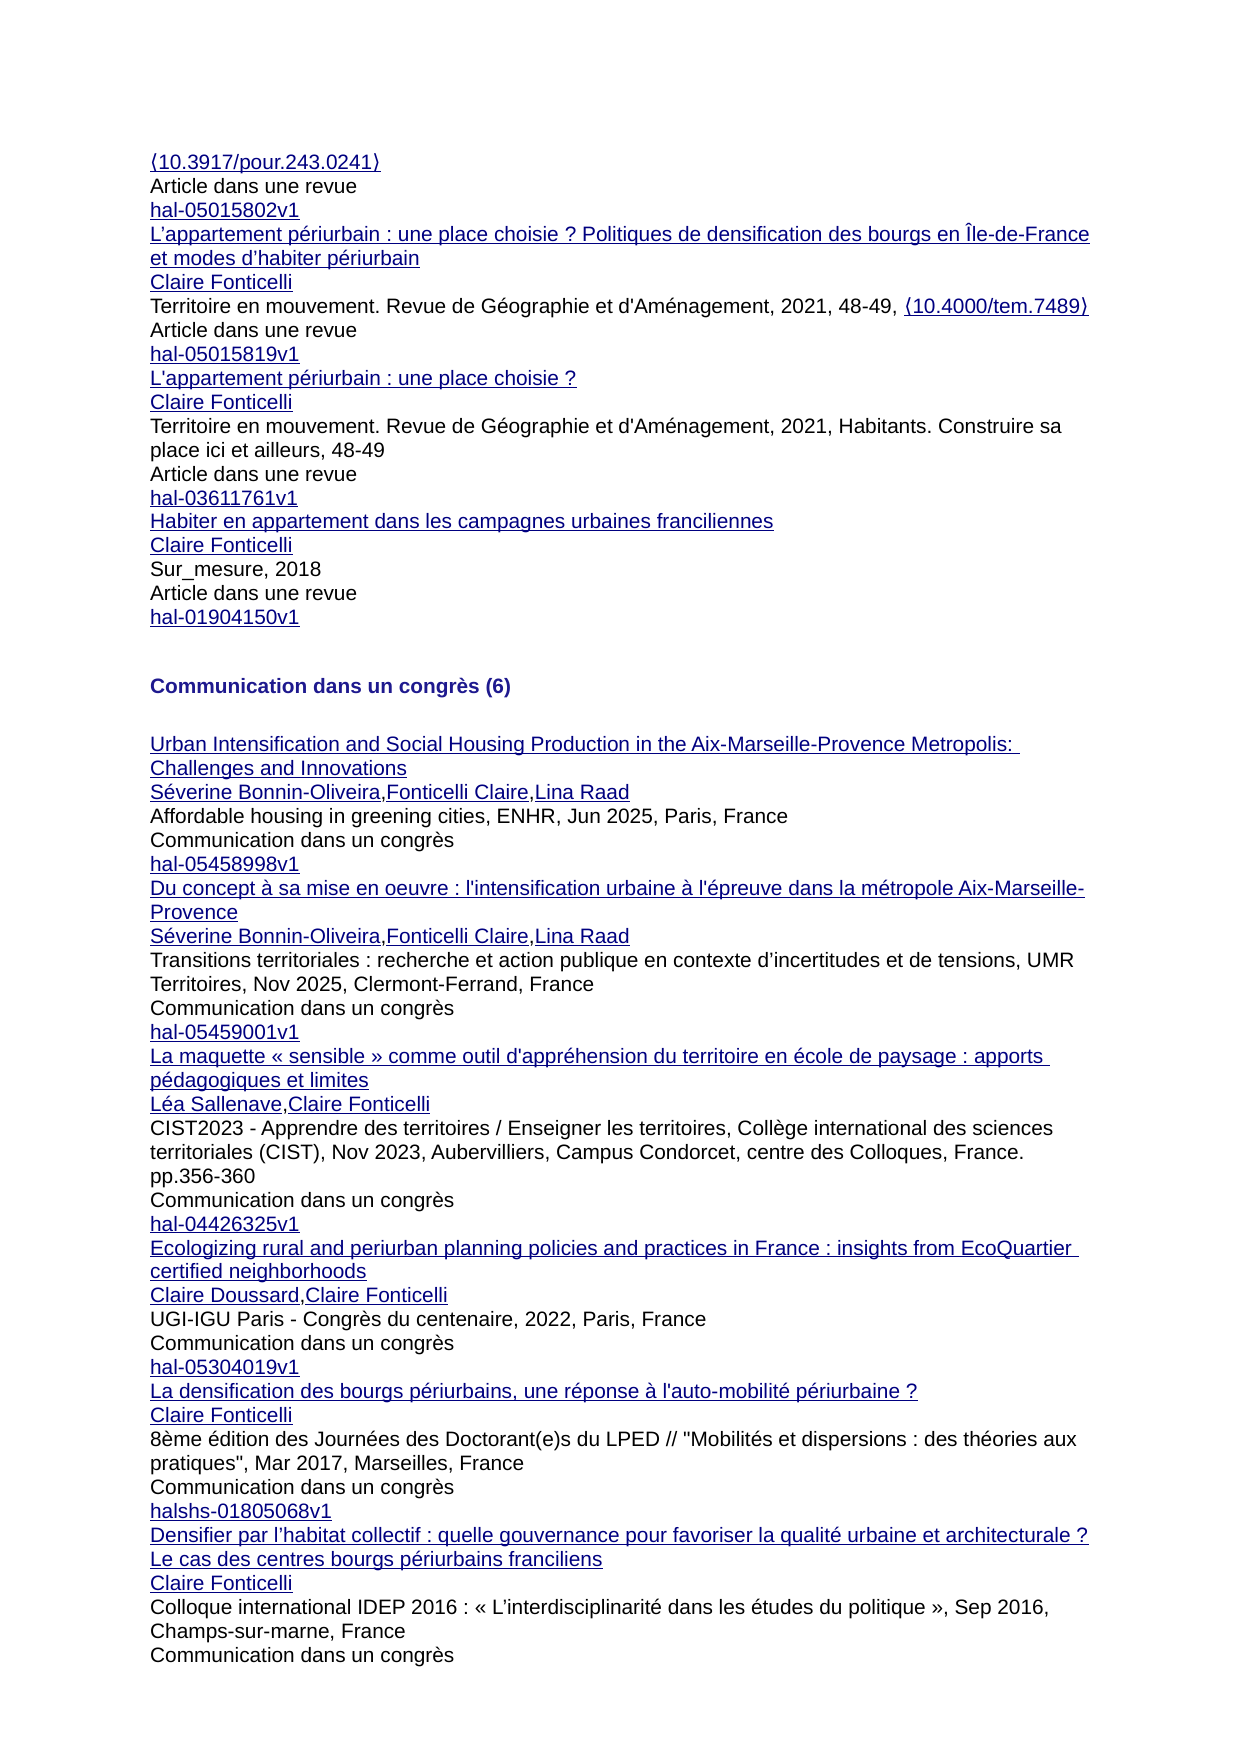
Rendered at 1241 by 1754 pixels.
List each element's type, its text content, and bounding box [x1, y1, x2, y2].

table_cell ⟨10.3917/pour.243.0241⟩ Article dans une revue hal-05015802v1 [150, 150, 1090, 222]
table_cell Densifier par l’habitat collectif : quelle gouvernance pour favoriser la qualité urbaine et architecturale ? Le cas des centres bourgs périurbains franciliens Claire Fonticelli Colloque international IDEP 2016 : « L’interdisciplinarité dans les études du politique », Sep 2016, Champs-sur-marne, France Communication dans un congrès [150, 1523, 1090, 1667]
table_header Urban Intensification and Social Housing Production in the Aix-Marseille-Provence Metropolis: Challenges and Innovations Séverine Bonnin-Oliveira,Fonticelli Claire,Lina Raad Affordable housing in greening cities, ENHR, Jun 2025, Paris, France Communication dans un congrès hal-05458998v1 [150, 732, 1090, 876]
table_cell L’appartement périurbain : une place choisie ? Politiques de densification des bourgs en Île-de-France [150, 222, 1090, 243]
table_cell La densification des bourgs périurbains, une réponse à l'auto‐mobilité périurbaine ? Claire Fonticelli 8ème édition des Journées des Doctorant(e)s du LPED // "Mobilités et dispersions : des théories aux pratiques", Mar 2017, Marseilles, France Communication dans un congrès halshs-01805068v1 [150, 1379, 1090, 1523]
subtitle Communication dans un congrès (6) [150, 674, 1090, 698]
table_cell et modes d’habiter périurbain Claire Fonticelli Territoire en mouvement. Revue de Géographie et d'Aménagement, 2021, 48-49, ⟨10.4000/tem.7489⟩ Article dans une revue hal-05015819v1 [150, 244, 1090, 366]
table_cell La maquette « sensible » comme outil d'appréhension du territoire en école de paysage : apports pédagogiques et limites Léa Sallenave,Claire Fonticelli CIST2023 - Apprendre des territoires / Enseigner les territoires, Collège international des sciences territoriales (CIST), Nov 2023, Aubervilliers, Campus Condorcet, centre des Colloques, France. pp.356-360 Communication dans un congrès hal-04426325v1 [150, 1044, 1090, 1235]
table_cell Habiter en appartement dans les campagnes urbaines franciliennes Claire Fonticelli Sur_mesure, 2018 Article dans une revue hal-01904150v1 [150, 509, 1090, 629]
table_cell Ecologizing rural and periurban planning policies and practices in France : insights from EcoQuartier certified neighborhoods Claire Doussard,Claire Fonticelli UGI-IGU Paris - Congrès du centenaire, 2022, Paris, France Communication dans un congrès hal-05304019v1 [150, 1235, 1090, 1379]
table_cell Du concept à sa mise en oeuvre : l'intensification urbaine à l'épreuve dans la métropole Aix-Marseille-Provence Séverine Bonnin-Oliveira,Fonticelli Claire,Lina Raad Transitions territoriales : recherche et action publique en contexte d’incertitudes et de tensions, UMR Territoires, Nov 2025, Clermont-Ferrand, France Communication dans un congrès hal-05459001v1 [150, 876, 1090, 1044]
table_cell L'appartement périurbain : une place choisie ? Claire Fonticelli Territoire en mouvement. Revue de Géographie et d'Aménagement, 2021, Habitants. Construire sa place ici et ailleurs, 48-49 Article dans une revue hal-03611761v1 [150, 366, 1090, 509]
